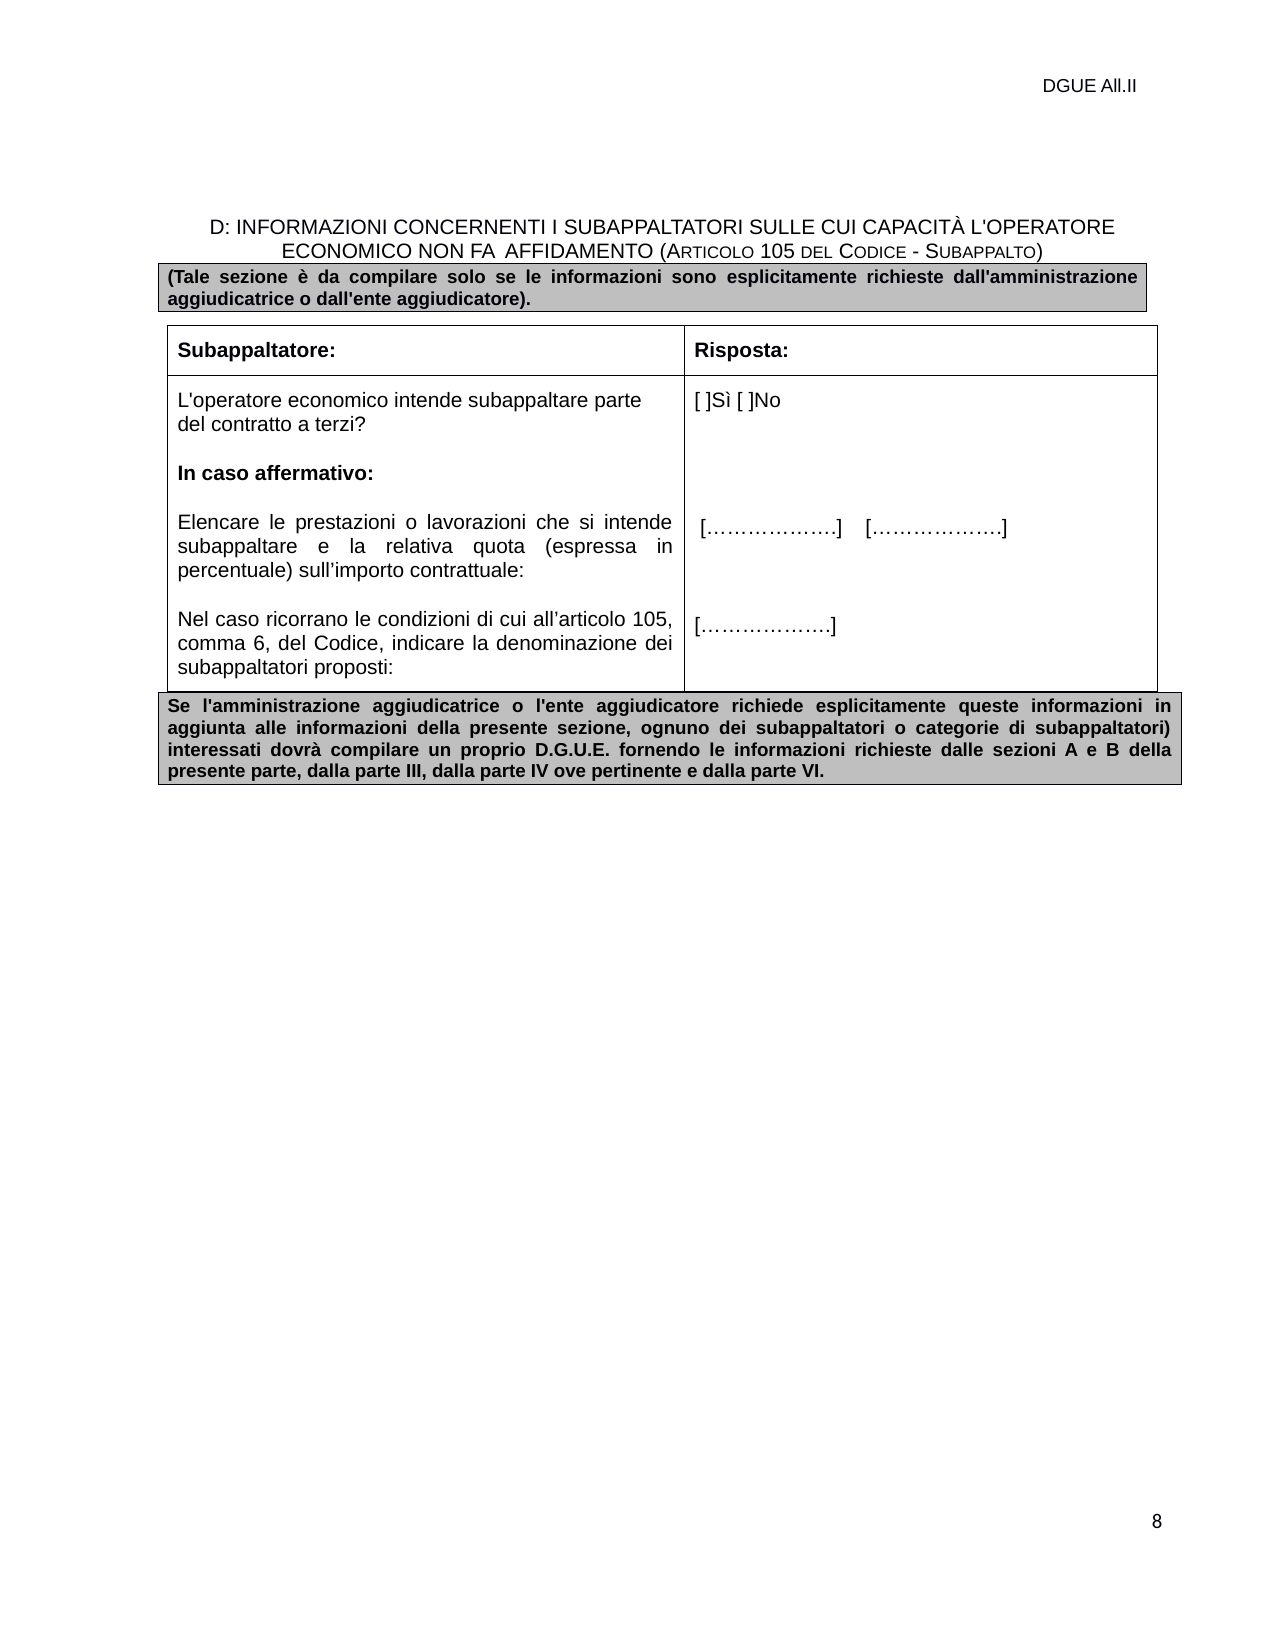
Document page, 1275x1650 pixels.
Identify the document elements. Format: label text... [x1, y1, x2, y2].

title (Tale sezione è da compilare solo se le informazioni sono esplicitamente richieste dall'amministrazione aggiudicatrice o dall'ente aggiudicatore). [159, 264, 1146, 311]
table_cell L'operatore economico intende subappaltare parte del contratto a terzi? In caso affermativo: Elencare le prestazioni o lavorazioni che si intende subappaltare e la relativa quota (espressa in percentuale) sull’importo contrattuale: Nel caso ricorrano le condizioni di cui all’articolo 105, comma 6, del Codice, indicare la denominazione dei subappaltatori proposti: [168, 376, 684, 691]
title Se l'amministrazione aggiudicatrice o l'ente aggiudicatore richiede esplicitamente queste informazioni in aggiunta alle informazioni della presente sezione, ognuno dei subappaltatori o categorie di subappaltatori) interessati dovrà compilare un proprio D.G.U.E. fornendo le informazioni richieste dalle sezioni A e B della presente parte, dalla parte III, dalla parte IV ove pertinente e dalla parte VI. [159, 693, 1181, 784]
title D: Informazioni concernenti i subappaltatori sulle cui capacità l'operatore economico non fa affidamento (Articolo 105 del Codice - Subappalto) [187, 215, 1137, 263]
table_cell [ ]Sì [ ]No [……………….] [……………….] [……………….] [685, 376, 1157, 691]
table_header Risposta: [685, 326, 1157, 374]
table_header Subappaltatore: [168, 326, 684, 374]
